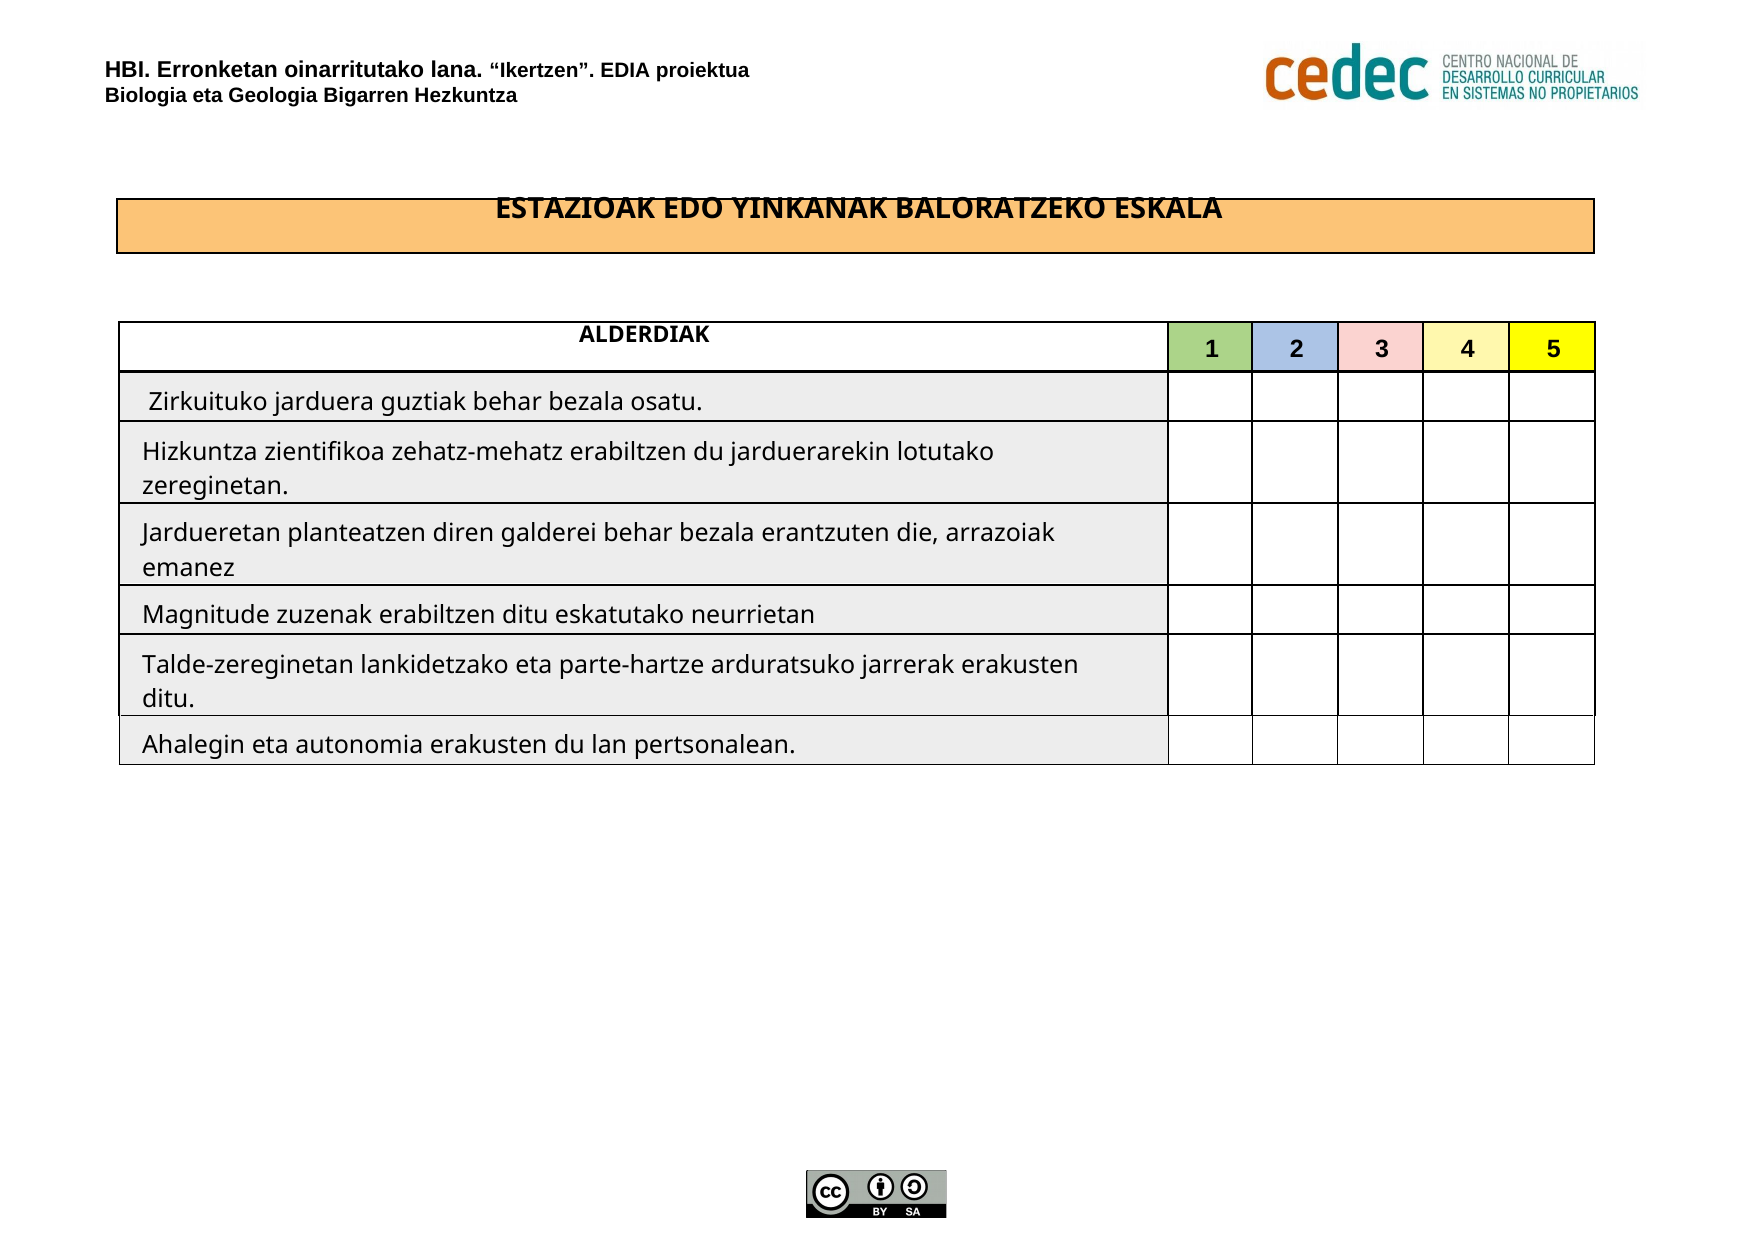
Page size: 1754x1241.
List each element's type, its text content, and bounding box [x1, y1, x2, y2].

table_cell [1339, 586, 1422, 633]
text ESTAZIOAK EDO YINKANAK BALORATZEKO ESKALA [117, 199, 1594, 224]
table_cell [1253, 586, 1337, 633]
table_header 3 [1339, 323, 1422, 370]
table_cell [1510, 635, 1594, 715]
picture [1263, 41, 1647, 110]
picture [806, 1170, 947, 1218]
table_cell [1510, 586, 1594, 633]
table_cell [1424, 716, 1508, 764]
table_cell [1510, 422, 1594, 502]
table_cell [1339, 422, 1422, 502]
text Biologia eta Geologia Bigarren Hezkuntza [104, 82, 763, 107]
table_cell [1509, 715, 1594, 764]
text HBI. Erronketan oinarritutako lana. “Ikertzen”. EDIA proiektua [104, 57, 763, 82]
table_cell [1424, 422, 1508, 502]
table_header 5 [1510, 323, 1594, 370]
table_cell [1339, 504, 1422, 583]
table_cell [1169, 716, 1252, 764]
table_header ALDERDIAK [120, 323, 1167, 370]
table_cell [1169, 504, 1251, 583]
table_header 2 [1253, 323, 1337, 370]
table_cell [1253, 422, 1337, 502]
table_cell Talde-zereginetan lankidetzako eta parte-hartze arduratsuko jarrerak erakusten ditu. [120, 635, 1167, 715]
table_cell [1253, 635, 1337, 715]
table_cell [1424, 635, 1508, 715]
table_cell [1169, 635, 1251, 715]
table_cell [1253, 716, 1337, 764]
table_header 4 [1424, 323, 1508, 370]
table_cell [1510, 504, 1594, 583]
table_cell [1424, 373, 1508, 420]
table_cell [1169, 586, 1251, 633]
table_cell [1169, 422, 1251, 502]
table_cell [1253, 504, 1337, 583]
table_header 1 [1169, 323, 1251, 370]
table_cell Zirkuituko jarduera guztiak behar bezala osatu. [120, 373, 1167, 420]
table_cell [1510, 373, 1594, 420]
table_cell [1169, 373, 1251, 420]
table_cell Jardueretan planteatzen diren galderei behar bezala erantzuten die, arrazoiak emanez [120, 504, 1167, 583]
table_cell [1339, 635, 1422, 715]
table_cell [1253, 373, 1337, 420]
table_cell Ahalegin eta autonomia erakusten du lan pertsonalean. [120, 716, 1168, 764]
table_cell Hizkuntza zientifikoa zehatz-mehatz erabiltzen du jarduerarekin lotutako zereginetan. [120, 422, 1167, 502]
table_cell Magnitude zuzenak erabiltzen ditu eskatutako neurrietan [120, 586, 1167, 633]
table_cell [1338, 716, 1423, 764]
table_cell [1339, 373, 1422, 420]
table_cell [1424, 504, 1508, 583]
table_cell [1424, 586, 1508, 633]
